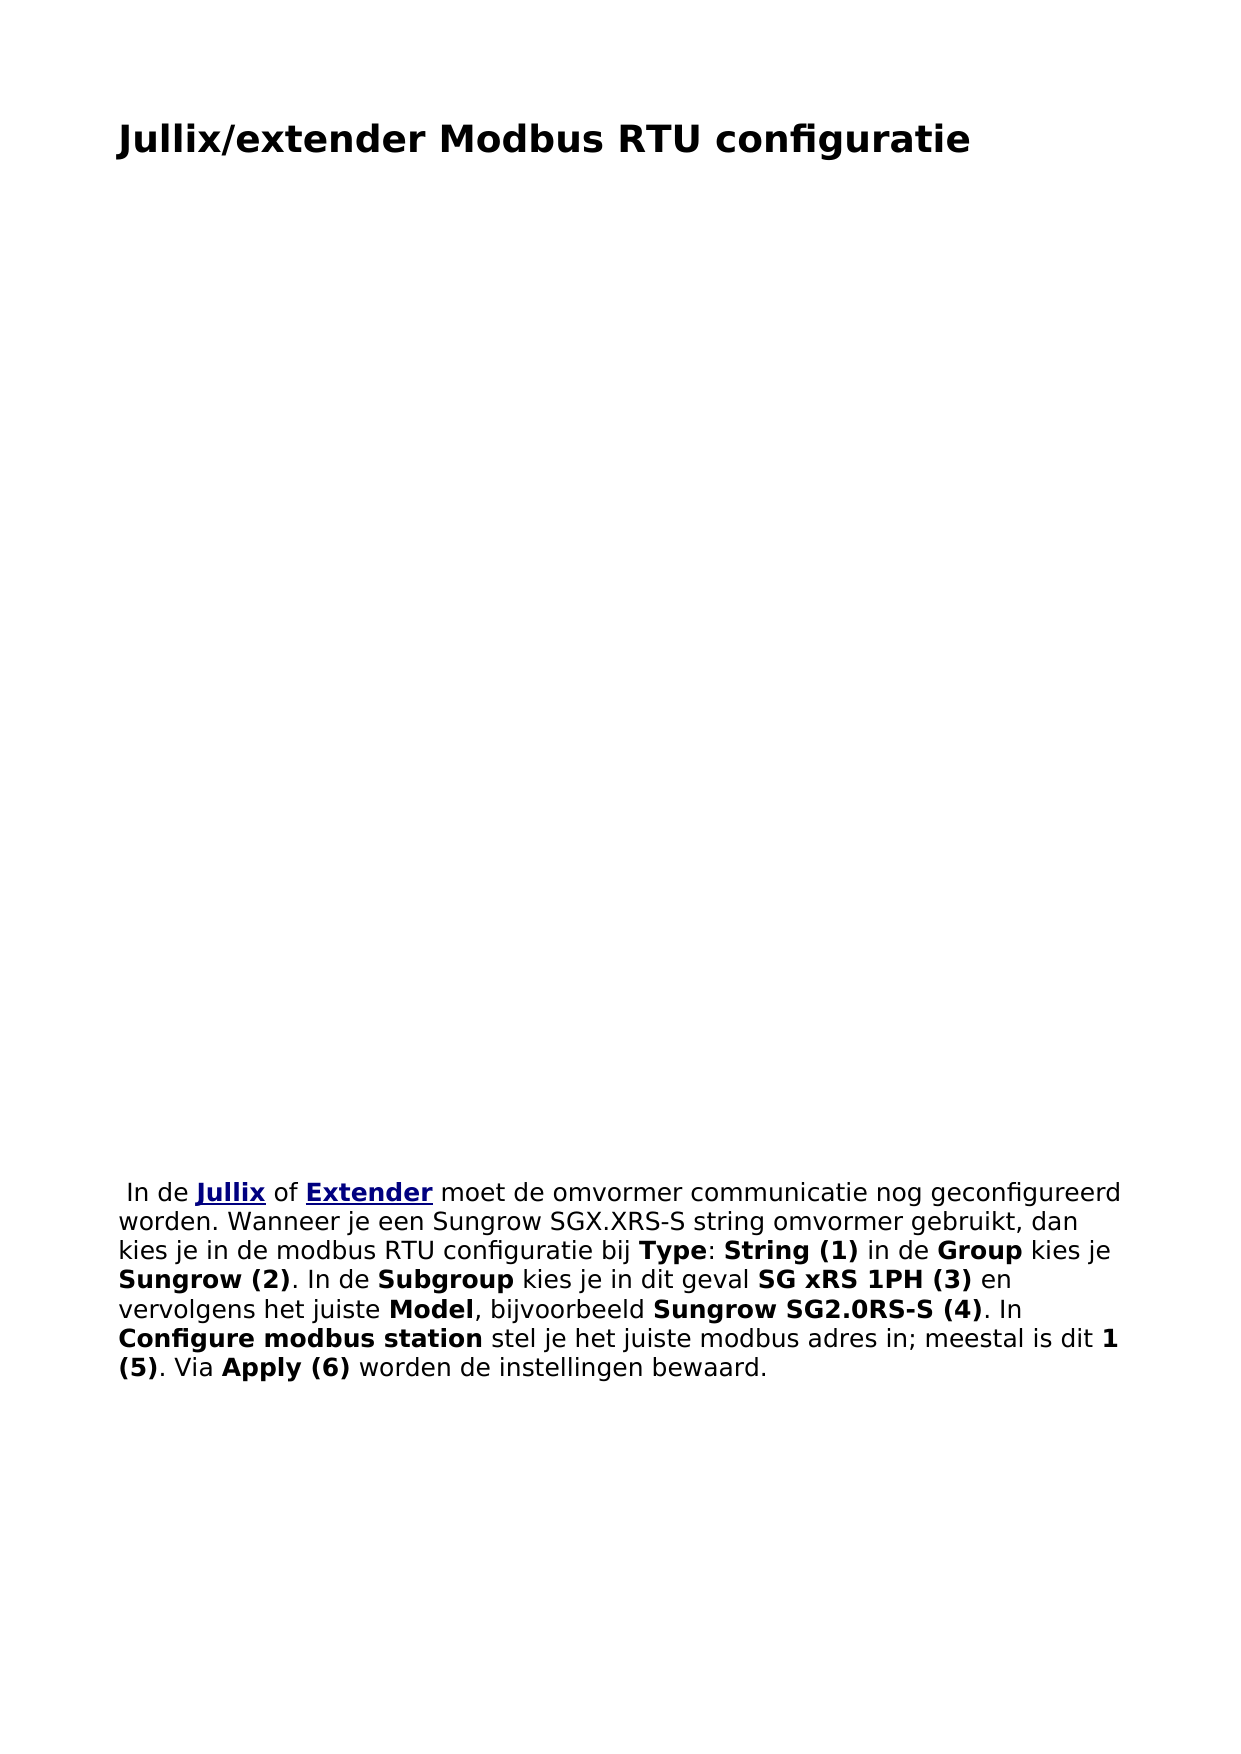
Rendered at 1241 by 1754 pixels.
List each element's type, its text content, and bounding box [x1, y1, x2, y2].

subtitle Jullix/extender Modbus RTU configuratie [118, 118, 1122, 162]
text In de Jullix of Extender moet de omvormer communicatie nog geconfigureerd worden. Wanneer je een Sungrow SGX.XRS-S string omvormer gebruikt, dan kies je in de modbus RTU configuratie bij Type: String (1) in de Group kies je Sungrow (2). In de Subgroup kies je in dit geval SG xRS 1PH (3) en vervolgens het juiste Model, bijvoorbeeld Sungrow SG2.0RS-S (4). In Configure modbus station stel je het juiste modbus adres in; meestal is dit 1 (5). Via Apply (6) worden de instellingen bewaard. [118, 174, 1122, 1412]
